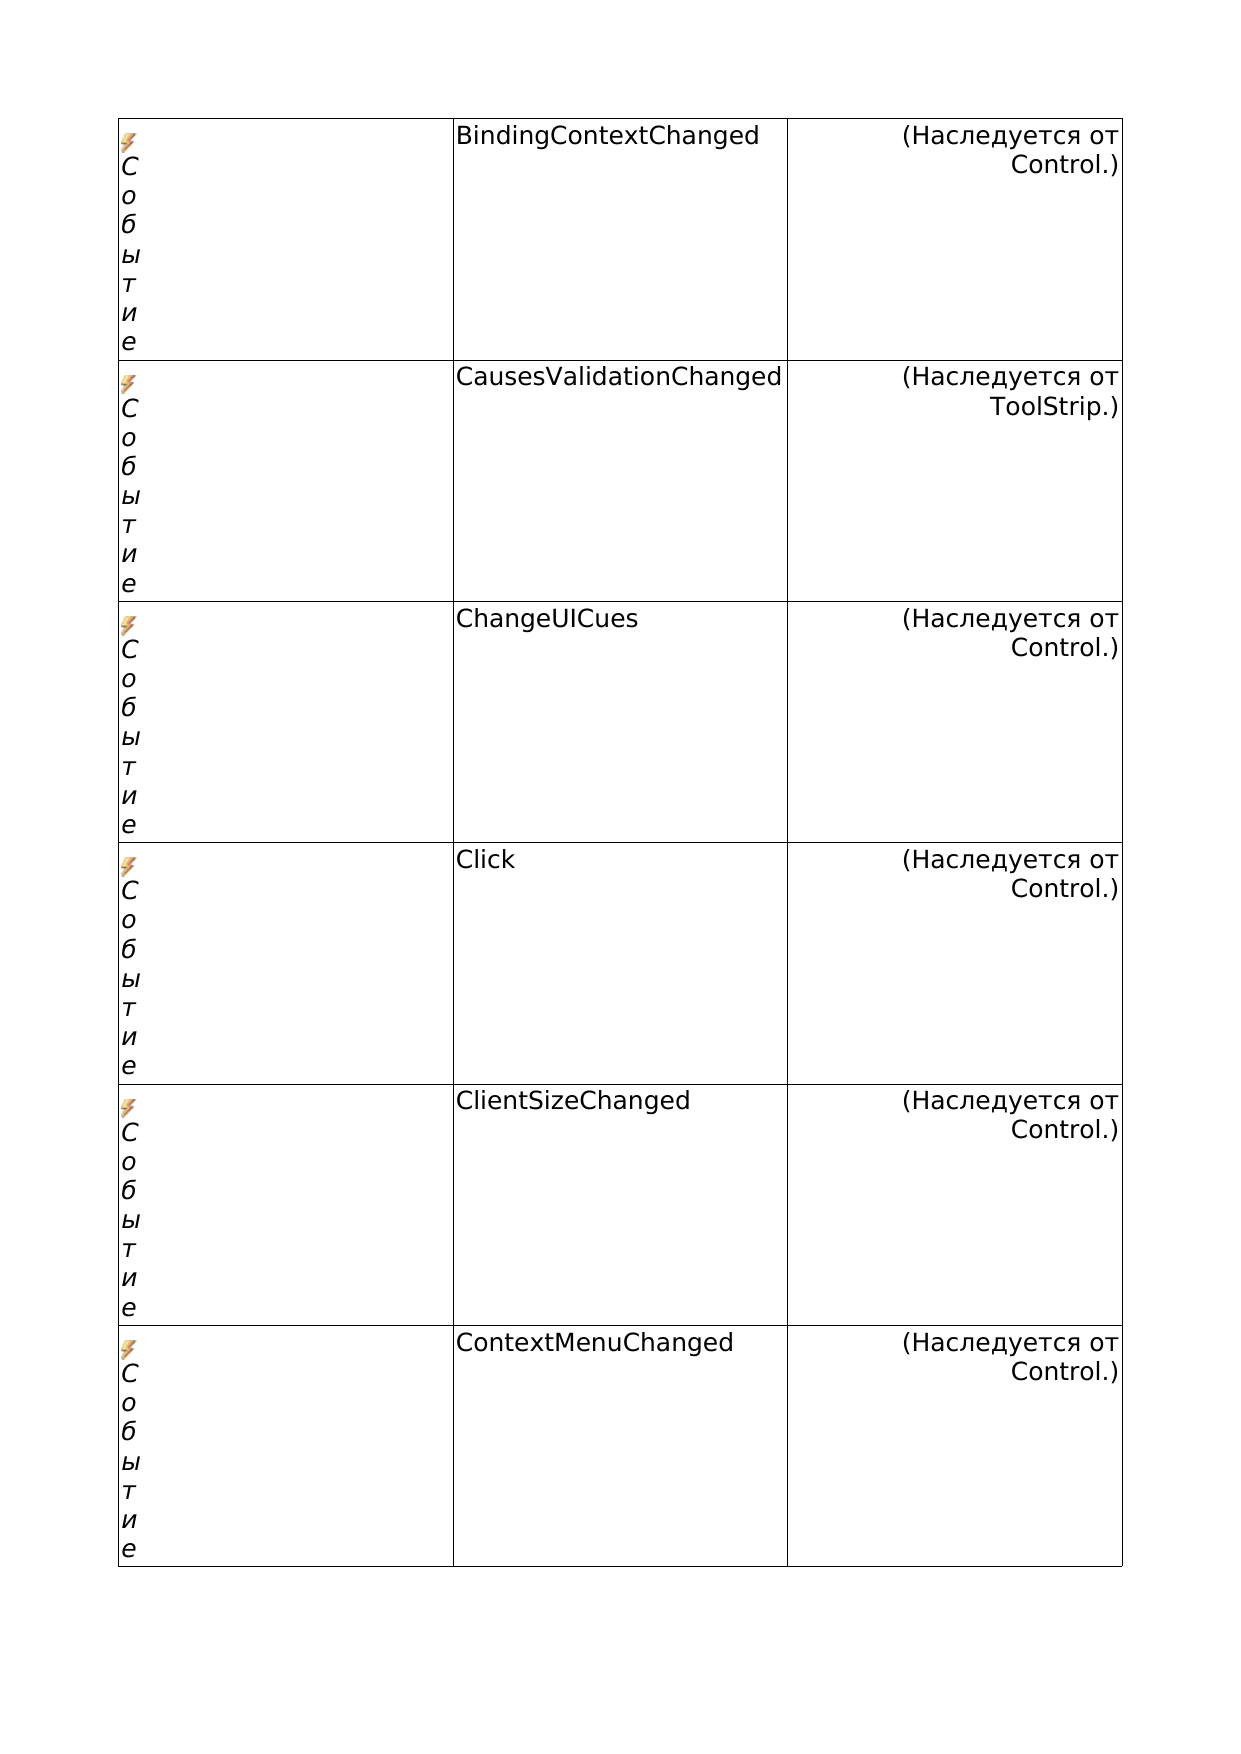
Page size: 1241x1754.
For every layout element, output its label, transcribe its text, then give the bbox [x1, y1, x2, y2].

table_cell [119, 602, 453, 842]
table_cell [119, 119, 453, 359]
table_cell [119, 1085, 453, 1325]
table_cell [119, 1326, 453, 1566]
table_cell ClientSizeChanged [454, 1085, 787, 1325]
picture [121, 133, 137, 153]
table_cell (Наследуется от Control.) [788, 1085, 1122, 1325]
picture [121, 616, 137, 636]
table_cell (Наследуется от Control.) [788, 1326, 1122, 1566]
picture [121, 1099, 137, 1118]
picture [121, 1340, 137, 1360]
table_cell Click [454, 843, 787, 1083]
table_cell (Наследуется от Control.) [788, 602, 1122, 842]
table_cell [119, 361, 453, 601]
table_cell BindingContextChanged [454, 119, 787, 359]
table_cell (Наследуется от Control.) [788, 119, 1122, 359]
picture [121, 375, 137, 394]
table_cell (Наследуется от ToolStrip.) [788, 361, 1122, 601]
table_cell [119, 843, 453, 1083]
picture [121, 857, 137, 877]
table_cell (Наследуется от Control.) [788, 843, 1122, 1083]
table_cell CausesValidationChanged [454, 361, 787, 601]
table_cell ContextMenuChanged [454, 1326, 787, 1566]
table_cell ChangeUICues [454, 602, 787, 842]
